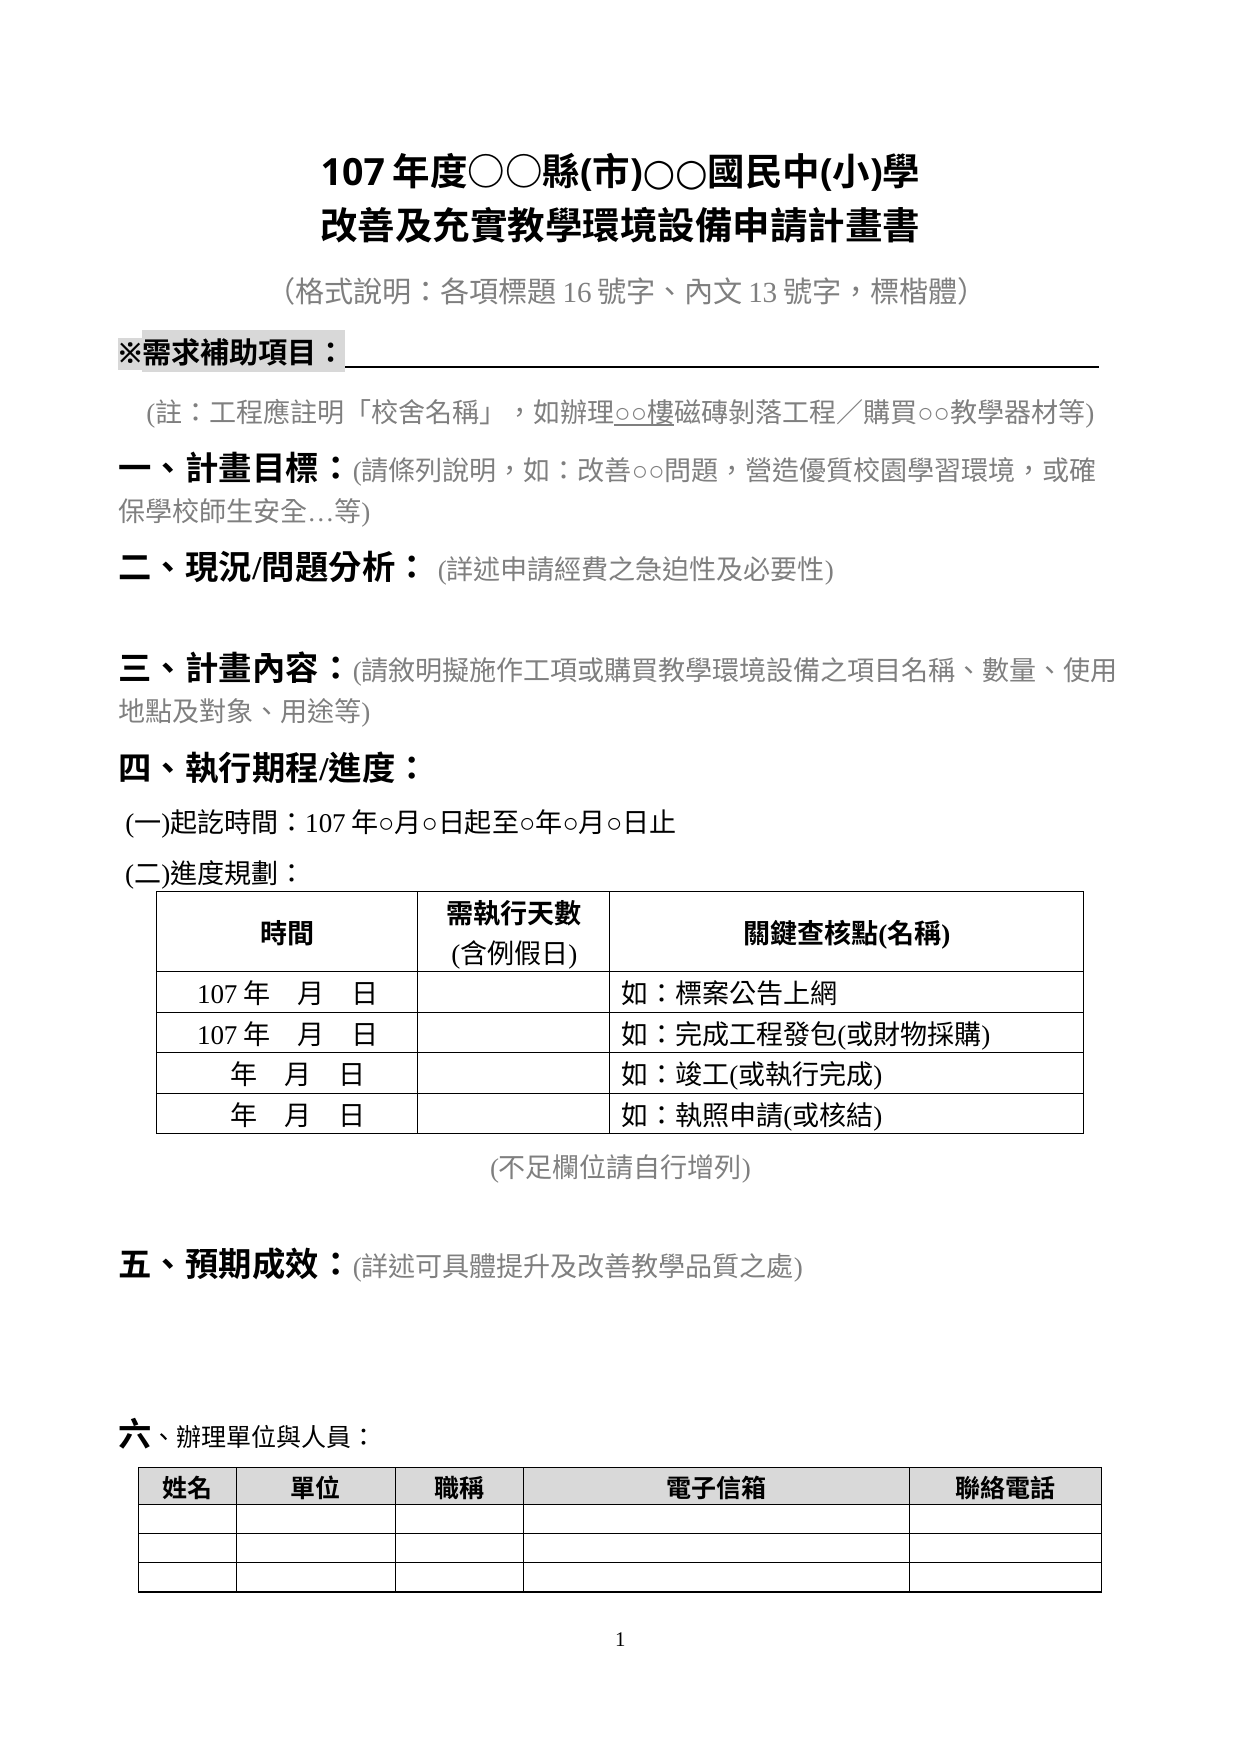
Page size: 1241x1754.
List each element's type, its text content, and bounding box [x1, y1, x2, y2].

text ※需求補助項目： [118, 330, 1122, 372]
table_cell [396, 1505, 523, 1533]
table_cell [396, 1563, 523, 1591]
table_header 姓名 [139, 1468, 236, 1504]
table_cell [237, 1505, 395, 1533]
table_cell 如：完成工程發包(或財物採購) [610, 1013, 1083, 1052]
text (不足欄位請自行增列) [118, 1146, 1122, 1185]
table_cell 如：標案公告上網 [610, 972, 1083, 1012]
table_cell [139, 1505, 236, 1533]
text 六、辦理單位與人員： [118, 1407, 1122, 1456]
table_cell [396, 1534, 523, 1562]
table_cell 107年 月 日 [157, 972, 417, 1012]
table_cell [237, 1563, 395, 1591]
text 改善及充實教學環境設備申請計畫書 [118, 196, 1122, 251]
text 一、計畫目標：(請條列說明，如：改善○○問題，營造優質校園學習環境，或確保學校師生安全…等) [118, 442, 1122, 529]
table_cell [910, 1563, 1101, 1591]
table_header 聯絡電話 [910, 1468, 1101, 1504]
table_cell [910, 1534, 1101, 1562]
table_cell 107年 月 日 [157, 1013, 417, 1052]
text 三、計畫內容：(請敘明擬施作工項或購買教學環境設備之項目名稱、數量、使用地點及對象、用途等) [118, 642, 1122, 730]
table_cell 年 月 日 [157, 1094, 417, 1133]
table_cell [910, 1505, 1101, 1533]
table_cell 年 月 日 [157, 1053, 417, 1093]
table_cell [418, 1094, 609, 1133]
table_cell [237, 1534, 395, 1562]
text （格式說明：各項標題16號字、內文13號字，標楷體） [102, 269, 1150, 311]
table_cell [418, 1013, 609, 1052]
table_cell [139, 1563, 236, 1591]
table_cell [418, 1053, 609, 1093]
table_cell [524, 1534, 909, 1562]
text 二、現況/問題分析： (詳述申請經費之急迫性及必要性) [118, 541, 1122, 589]
table_header 電子信箱 [524, 1468, 909, 1504]
text (二)進度規劃： [118, 852, 1122, 891]
table_cell [524, 1505, 909, 1533]
text (註：工程應註明「校舍名稱」，如辦理○○樓磁磚剝落工程／購買○○教學器材等) [118, 391, 1122, 430]
table_cell [524, 1563, 909, 1591]
table_cell [139, 1534, 236, 1562]
table_cell 如：竣工(或執行完成) [610, 1053, 1083, 1093]
text 五、預期成效：(詳述可具體提升及改善教學品質之處) [118, 1237, 1122, 1286]
table_header 單位 [237, 1468, 395, 1504]
text 四、執行期程/進度： [118, 741, 1122, 790]
table_cell [418, 972, 609, 1012]
table_header 關鍵查核點(名稱) [610, 892, 1083, 971]
text 107年度○○縣(市)○○國民中(小)學 [118, 142, 1122, 196]
table_cell 如：執照申請(或核結) [610, 1094, 1083, 1133]
table_header 職稱 [396, 1468, 523, 1504]
text (一)起訖時間：107年○月○日起至○年○月○日止 [118, 801, 1122, 840]
table_header 需執行天數 (含例假日) [418, 892, 609, 971]
table_header 時間 [157, 892, 417, 971]
